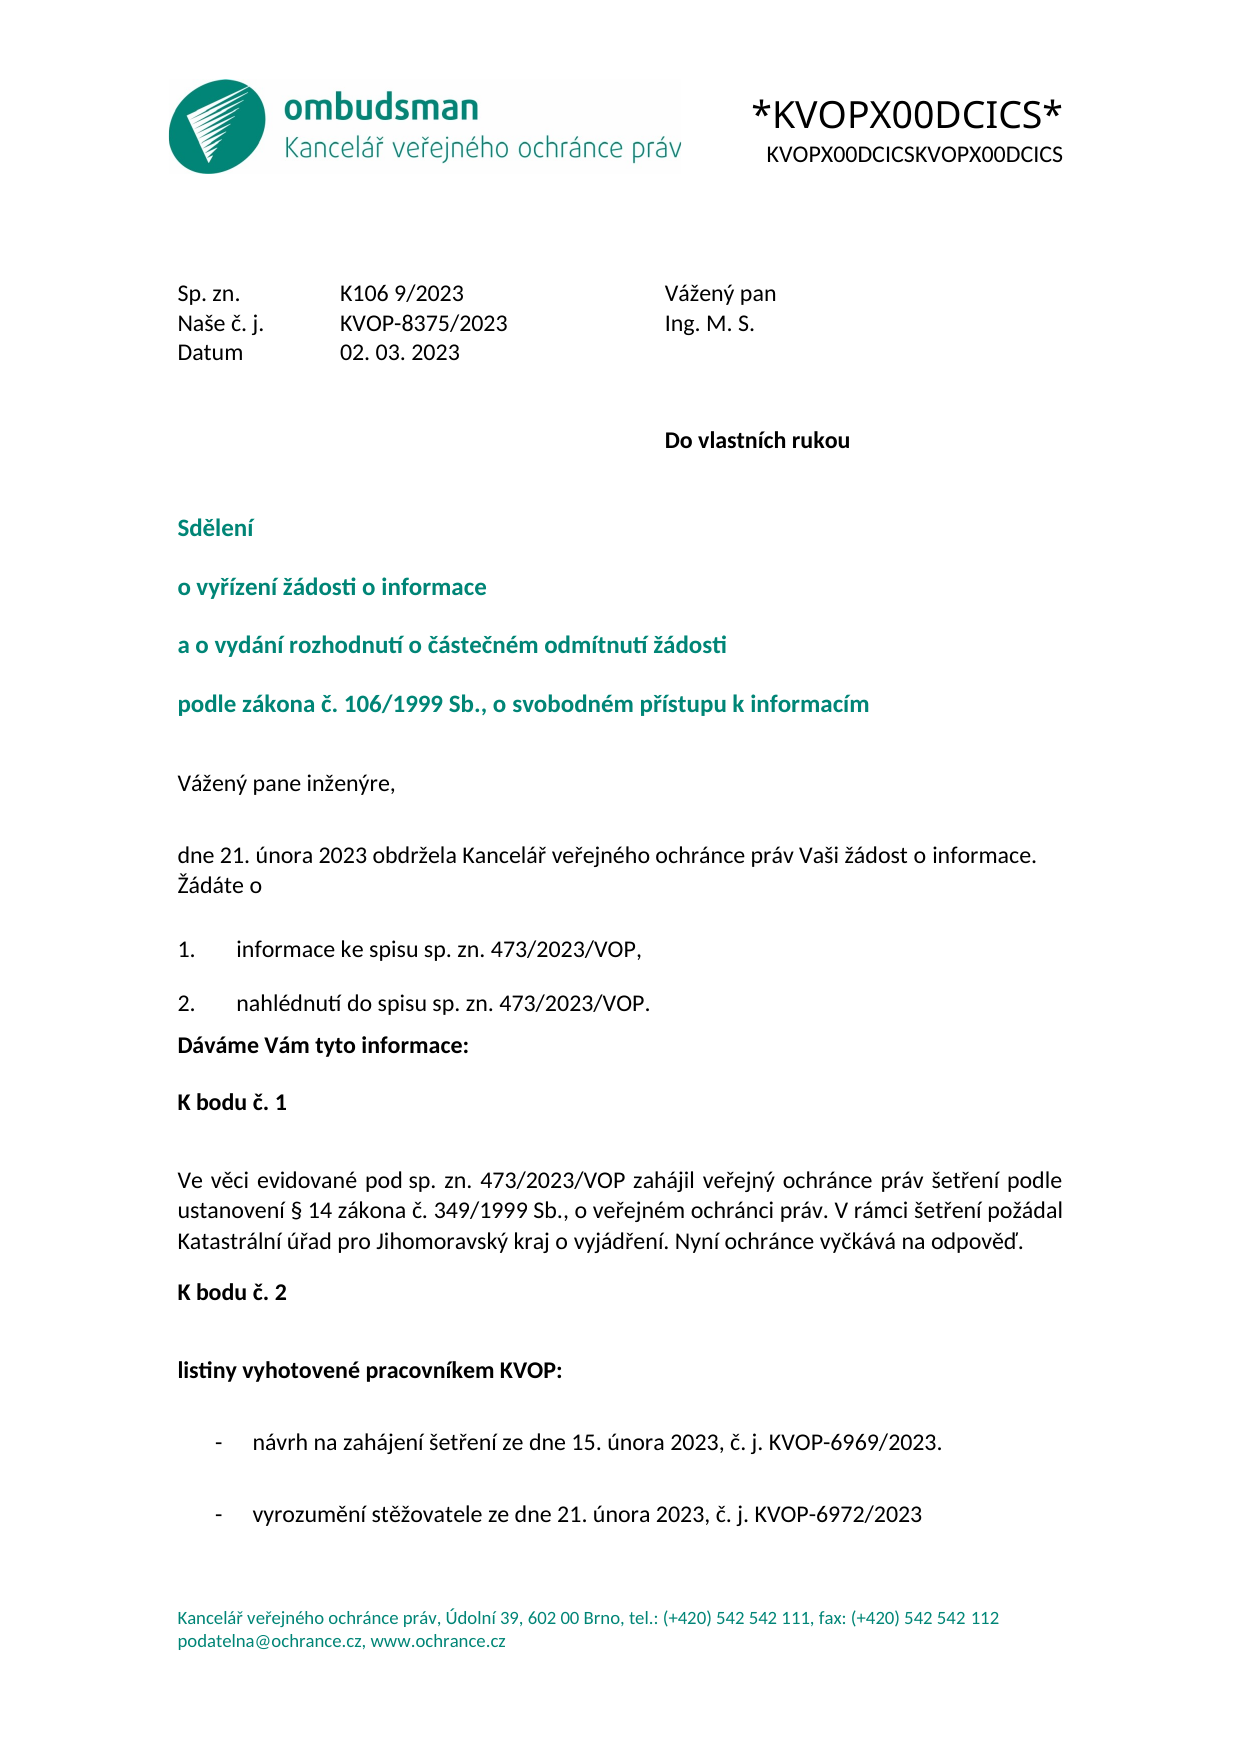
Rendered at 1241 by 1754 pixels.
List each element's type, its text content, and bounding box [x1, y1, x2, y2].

list nahlédnutí do spisu sp. zn. 473/2023/VOP. [177, 988, 1063, 1017]
table_header Vážený pan Ing. M. S. Do vlastních rukou [665, 220, 1085, 513]
text listiny vyhotovené pracovníkem KVOP: [177, 1355, 1063, 1384]
subtitle o vyřízení žádosti o informace [177, 571, 1063, 602]
subtitle Sdělení [177, 513, 1063, 543]
subtitle Dáváme Vám tyto informace: [177, 1030, 1063, 1059]
subtitle podle zákona č. 106/1999 Sb., o svobodném přístupu k informacím [177, 688, 1063, 719]
text Ve věci evidované pod sp. zn. 473/2023/VOP zahájil veřejný ochránce práv šetření podle ustanovení § 14 zákona č. 349/1999 Sb., o veřejném ochránci práv. V rámci šetření požádal Katastrální úřad pro Jihomoravský kraj o vyjádření. Nyní ochránce vyčkává na odpověď. [177, 1165, 1063, 1255]
subtitle a o vydání rozhodnutí o částečném odmítnutí žádosti [177, 630, 1063, 660]
list návrh na zahájení šetření ze dne 15. února 2023, č. j. KVOP-6969/2023. [215, 1427, 1063, 1457]
subtitle K bodu č. 1 [177, 1087, 1063, 1116]
table_header Sp. zn. Naše č. j. Datum [177, 220, 340, 513]
subtitle K bodu č. 2 [177, 1277, 1063, 1306]
text Vážený pane inženýre, [177, 768, 1063, 797]
text dne 21. února 2023 obdržela Kancelář veřejného ochránce práv Vaši žádost o informace. Žádáte o [177, 840, 1063, 899]
list vyrozumění stěžovatele ze dne 21. února 2023, č. j. KVOP-6972/2023 [215, 1499, 1063, 1529]
list informace ke spisu sp. zn. 473/2023/VOP, [177, 934, 1063, 963]
table_header K106 9/2023 KVOP-8375/2023 02. 03. 2023 [340, 220, 664, 513]
